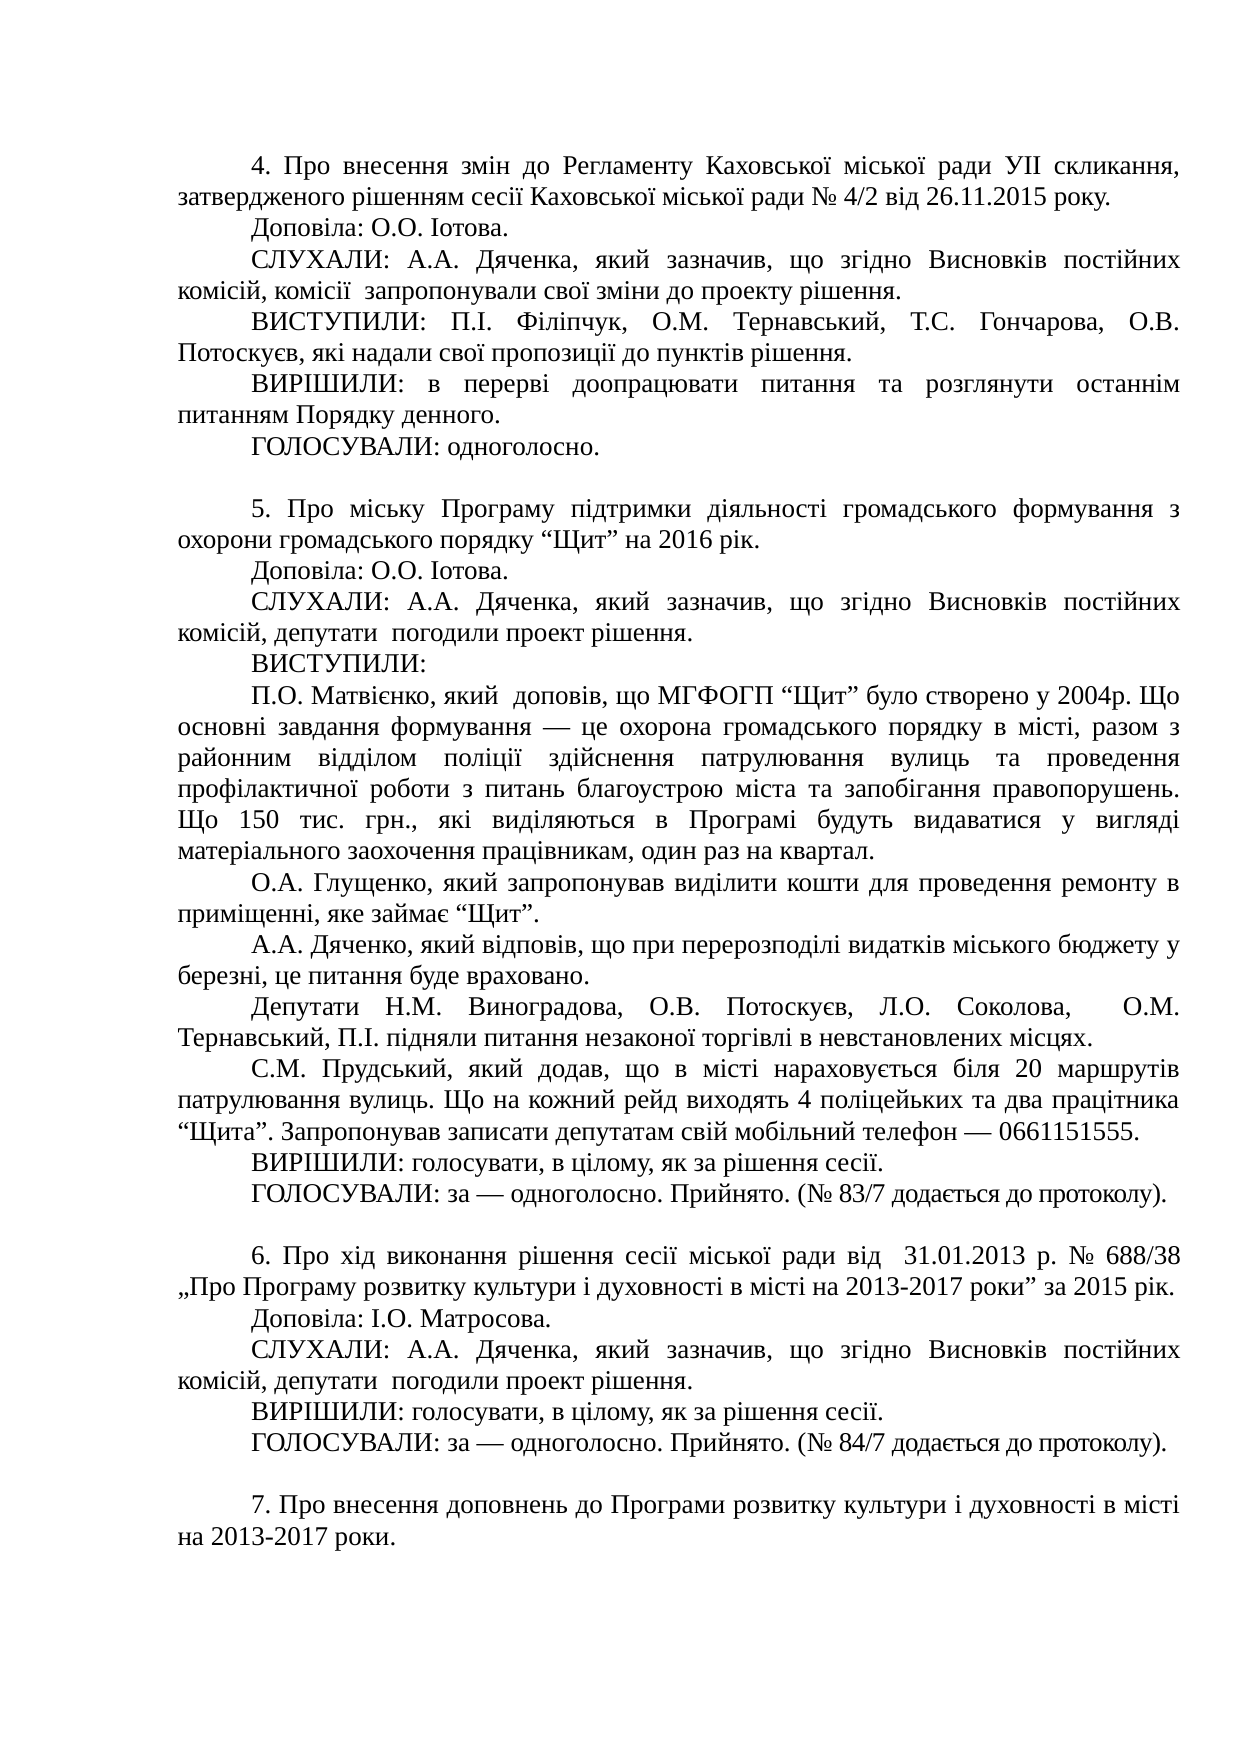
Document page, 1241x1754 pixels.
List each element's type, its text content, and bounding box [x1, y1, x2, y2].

text П.О. Матвієнко, який доповів, що МГФОГП “Щит” було створено у 2004р. Що основні завдання формування — це охорона громадського порядку в місті, разом з районним відділом поліції здійснення патрулювання вулиць та проведення профілактичної роботи з питань благоустрою міста та запобігання правопорушень. Що 150 тис. грн., які виділяються в Програмі будуть видаватися у вигляді матеріального заохочення працівникам, один раз на квартал. [177, 679, 1181, 866]
text А.А. Дяченко, який відповів, що при перерозподілі видатків міського бюджету у березні, це питання буде враховано. [177, 928, 1181, 990]
text Доповіла: І.О. Матросова. [177, 1302, 1181, 1333]
text СЛУХАЛИ: А.А. Дяченка, який зазначив, що згідно Висновків постійних комісій, депутати погодили проект рішення. [177, 585, 1181, 648]
text 4. Про внесення змін до Регламенту Каховської міської ради УІІ скликання, затвердженого рішенням сесії Каховської міської ради № 4/2 від 26.11.2015 року. [177, 149, 1181, 212]
text ВИСТУПИЛИ: П.І. Філіпчук, О.М. Тернавський, Т.С. Гончарова, О.В. Потоскуєв, які надали свої пропозиції до пунктів рішення. [177, 305, 1181, 367]
text Доповіла: О.О. Іотова. [177, 554, 1181, 585]
text Доповіла: О.О. Іотова. [177, 212, 1181, 243]
text Депутати Н.М. Виноградова, О.В. Потоскуєв, Л.О. Соколова, О.М. Тернавський, П.І. підняли питання незаконої торгівлі в невстановлених місцях. [177, 990, 1181, 1052]
text 6. Про хід виконання рішення сесії міської ради від 31.01.2013 р. № 688/38 „Про Програму розвитку культури і духовності в місті на 2013-2017 роки” за 2015 рік. [177, 1239, 1181, 1302]
text ГОЛОСУВАЛИ: одноголосно. [177, 429, 1181, 461]
text 5. Про міську Програму підтримки діяльності громадського формування з охорони громадського порядку “Щит” на 2016 рік. [177, 492, 1181, 554]
text ВИРІШИЛИ: голосувати, в цілому, як за рішення сесії. [177, 1146, 1181, 1177]
text ВИРІШИЛИ: в перерві доопрацювати питання та розглянути останнім питанням Порядку денного. [177, 367, 1181, 429]
text ВИСТУПИЛИ: [177, 648, 1181, 679]
text О.А. Глущенко, який запропонував виділити кошти для проведення ремонту в приміщенні, яке займає “Щит”. [177, 866, 1181, 928]
text ГОЛОСУВАЛИ: за — одноголосно. Прийнято. (№ 84/7 додається до протоколу). [177, 1426, 1181, 1457]
text С.М. Прудський, який додав, що в місті нараховується біля 20 маршрутів патрулювання вулиць. Що на кожний рейд виходять 4 поліцейьких та два працітника “Щита”. Запропонував записати депутатам свій мобільний телефон — 0661151555. [177, 1052, 1181, 1146]
text 7. Про внесення доповнень до Програми розвитку культури і духовності в місті на 2013-2017 роки. [177, 1488, 1181, 1551]
text СЛУХАЛИ: А.А. Дяченка, який зазначив, що згідно Висновків постійних комісій, комісії запропонували свої зміни до проекту рішення. [177, 243, 1181, 305]
text ГОЛОСУВАЛИ: за — одноголосно. Прийнято. (№ 83/7 додається до протоколу). [177, 1177, 1181, 1208]
text ВИРІШИЛИ: голосувати, в цілому, як за рішення сесії. [177, 1395, 1181, 1426]
text СЛУХАЛИ: А.А. Дяченка, який зазначив, що згідно Висновків постійних комісій, депутати погодили проект рішення. [177, 1333, 1181, 1395]
